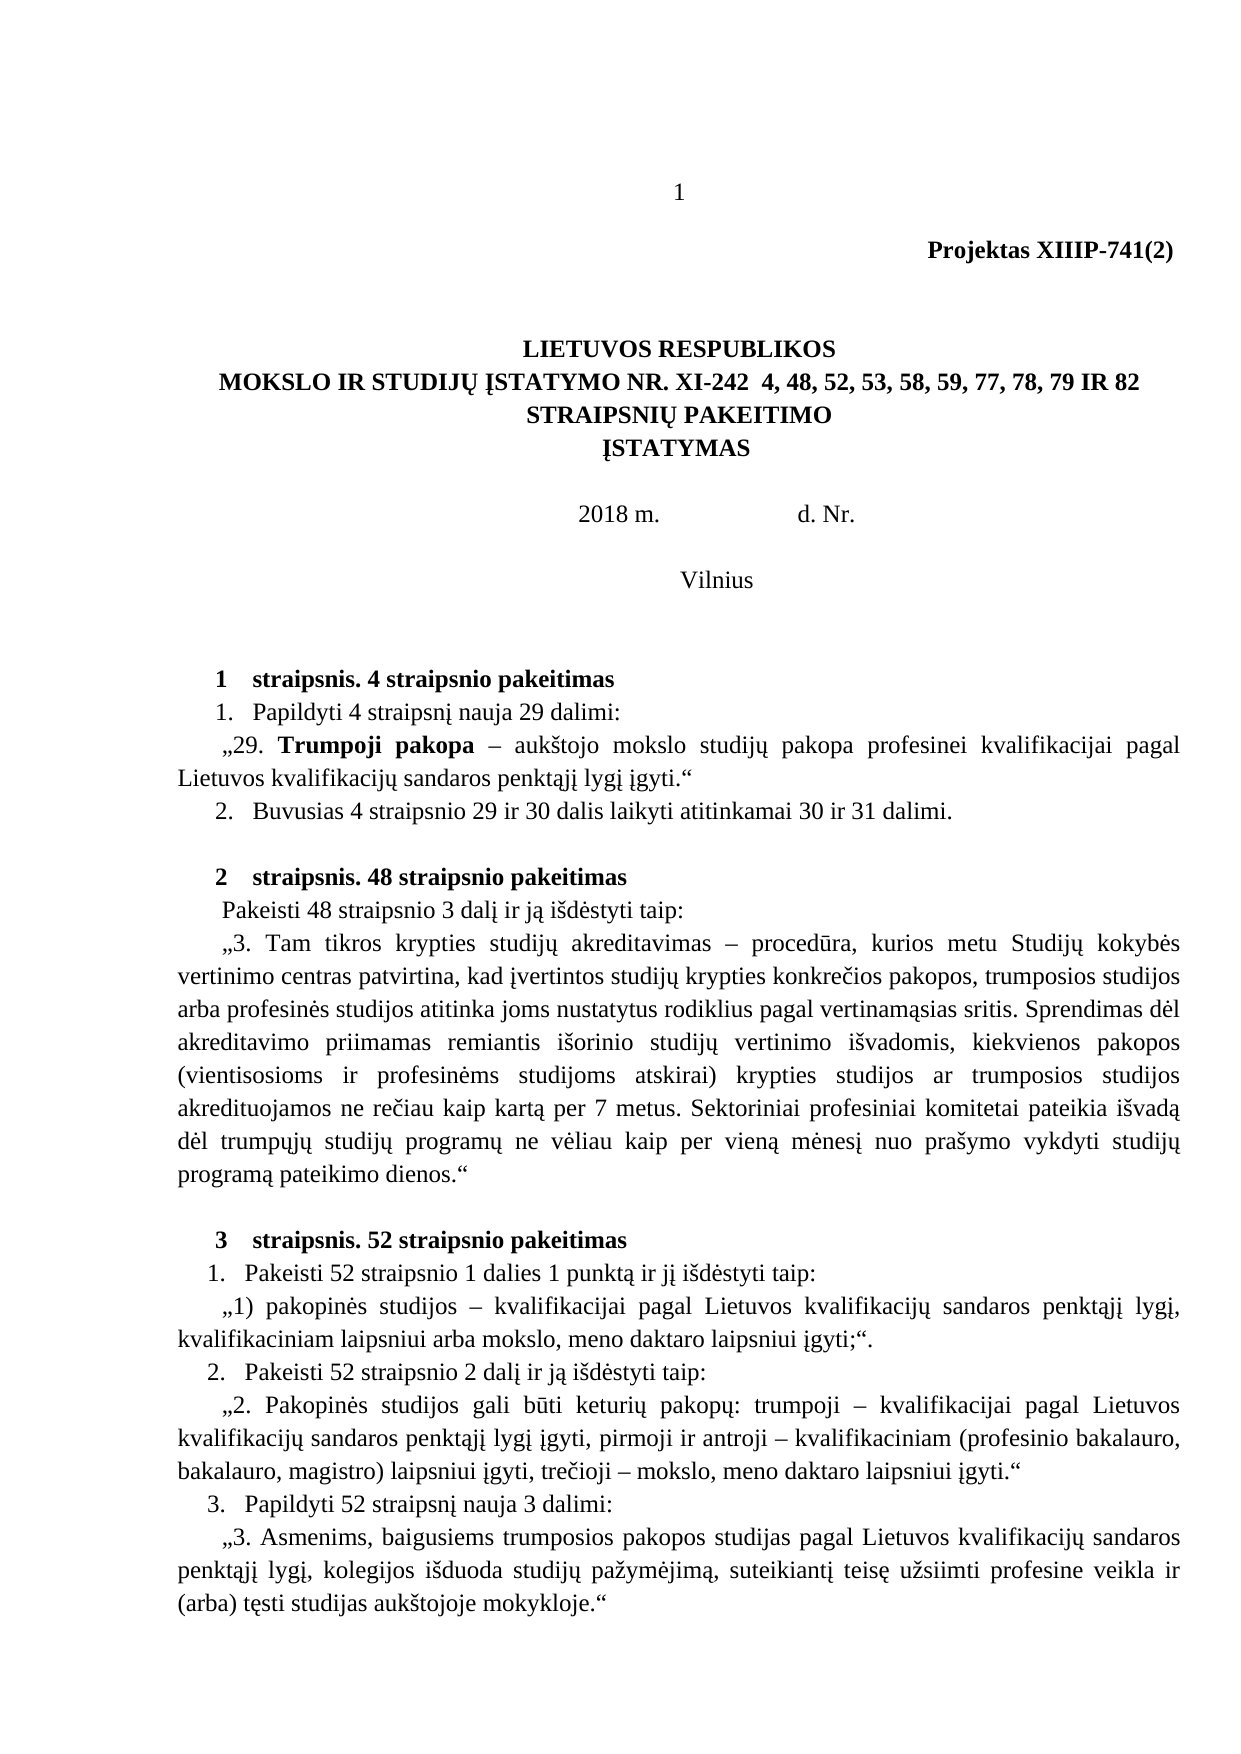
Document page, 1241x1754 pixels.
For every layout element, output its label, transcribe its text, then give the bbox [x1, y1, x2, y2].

text „1) pakopinės studijos – kvalifikacijai pagal Lietuvos kvalifikacijų sandaros penktąjį lygį, kvalifikaciniam laipsniui arba mokslo, meno daktaro laipsniui įgyti;“. [177, 1291, 1181, 1353]
text 3. Papildyti 52 straipsnį nauja 3 dalimi: [207, 1489, 1181, 1518]
text „29. Trumpoji pakopa – aukštojo mokslo studijų pakopa profesinei kvalifikacijai pagal Lietuvos kvalifikacijų sandaros penktąjį lygį įgyti.“ [177, 730, 1181, 792]
text 2. Buvusias 4 straipsnio 29 ir 30 dalis laikyti atitinkamai 30 ir 31 dalimi. [215, 796, 1181, 825]
text 3 straipsnis. 52 straipsnio pakeitimas [215, 1225, 1181, 1254]
text Vilnius [177, 565, 1181, 594]
text 2 straipsnis. 48 straipsnio pakeitimas [215, 862, 1181, 891]
text „3. Tam tikros krypties studijų akreditavimas – procedūra, kurios metu Studijų kokybės vertinimo centras patvirtina, kad įvertintos studijų krypties konkrečios pakopos, trumposios studijos arba profesinės studijos atitinka joms nustatytus rodiklius pagal vertinamąsias sritis. Sprendimas dėl akreditavimo priimamas remiantis išorinio studijų vertinimo išvadomis, kiekvienos pakopos (vientisosioms ir profesinėms studijoms atskirai) krypties studijos ar trumposios studijos akredituojamos ne rečiau kaip kartą per 7 metus. Sektoriniai profesiniai komitetai pateikia išvadą dėl trumpųjų studijų programų ne vėliau kaip per vieną mėnesį nuo prašymo vykdyti studijų programą pateikimo dienos.“ [177, 928, 1181, 1188]
text MOKSLO IR STUDIJŲ ĮSTATYMO NR. XI-242 4, 48, 52, 53, 58, 59, 77, 78, 79 IR 82 STRAIPSNIŲ PAKEITIMO [177, 367, 1181, 428]
text 2. Pakeisti 52 straipsnio 2 dalį ir ją išdėstyti taip: [207, 1357, 1181, 1386]
text 1 straipsnis. 4 straipsnio pakeitimas [215, 664, 1181, 693]
text „2. Pakopinės studijos gali būti keturių pakopų: trumpoji – kvalifikacijai pagal Lietuvos kvalifikacijų sandaros penktąjį lygį įgyti, pirmoji ir antroji – kvalifikaciniam (profesinio bakalauro, bakalauro, magistro) laipsniui įgyti, trečioji – mokslo, meno daktaro laipsniui įgyti.“ [177, 1390, 1181, 1485]
text 1 [177, 177, 1181, 206]
text Pakeisti 48 straipsnio 3 dalį ir ją išdėstyti taip: [177, 895, 1181, 924]
text 2018 m. d. Nr. [177, 499, 1181, 528]
text 1. Papildyti 4 straipsnį nauja 29 dalimi: [215, 697, 1181, 726]
text LIETUVOS RESPUBLIKOS [177, 334, 1181, 362]
text ĮSTATYMAS [177, 433, 1181, 462]
text 1. Pakeisti 52 straipsnio 1 dalies 1 punktą ir jį išdėstyti taip: [207, 1258, 1181, 1287]
text „3. Asmenims, baigusiems trumposios pakopos studijas pagal Lietuvos kvalifikacijų sandaros penktąjį lygį, kolegijos išduoda studijų pažymėjimą, suteikiantį teisę užsiimti profesine veikla ir (arba) tęsti studijas aukštojoje mokykloje.“ [177, 1522, 1181, 1617]
text Projektas XIIIP-741(2) [927, 235, 1181, 263]
